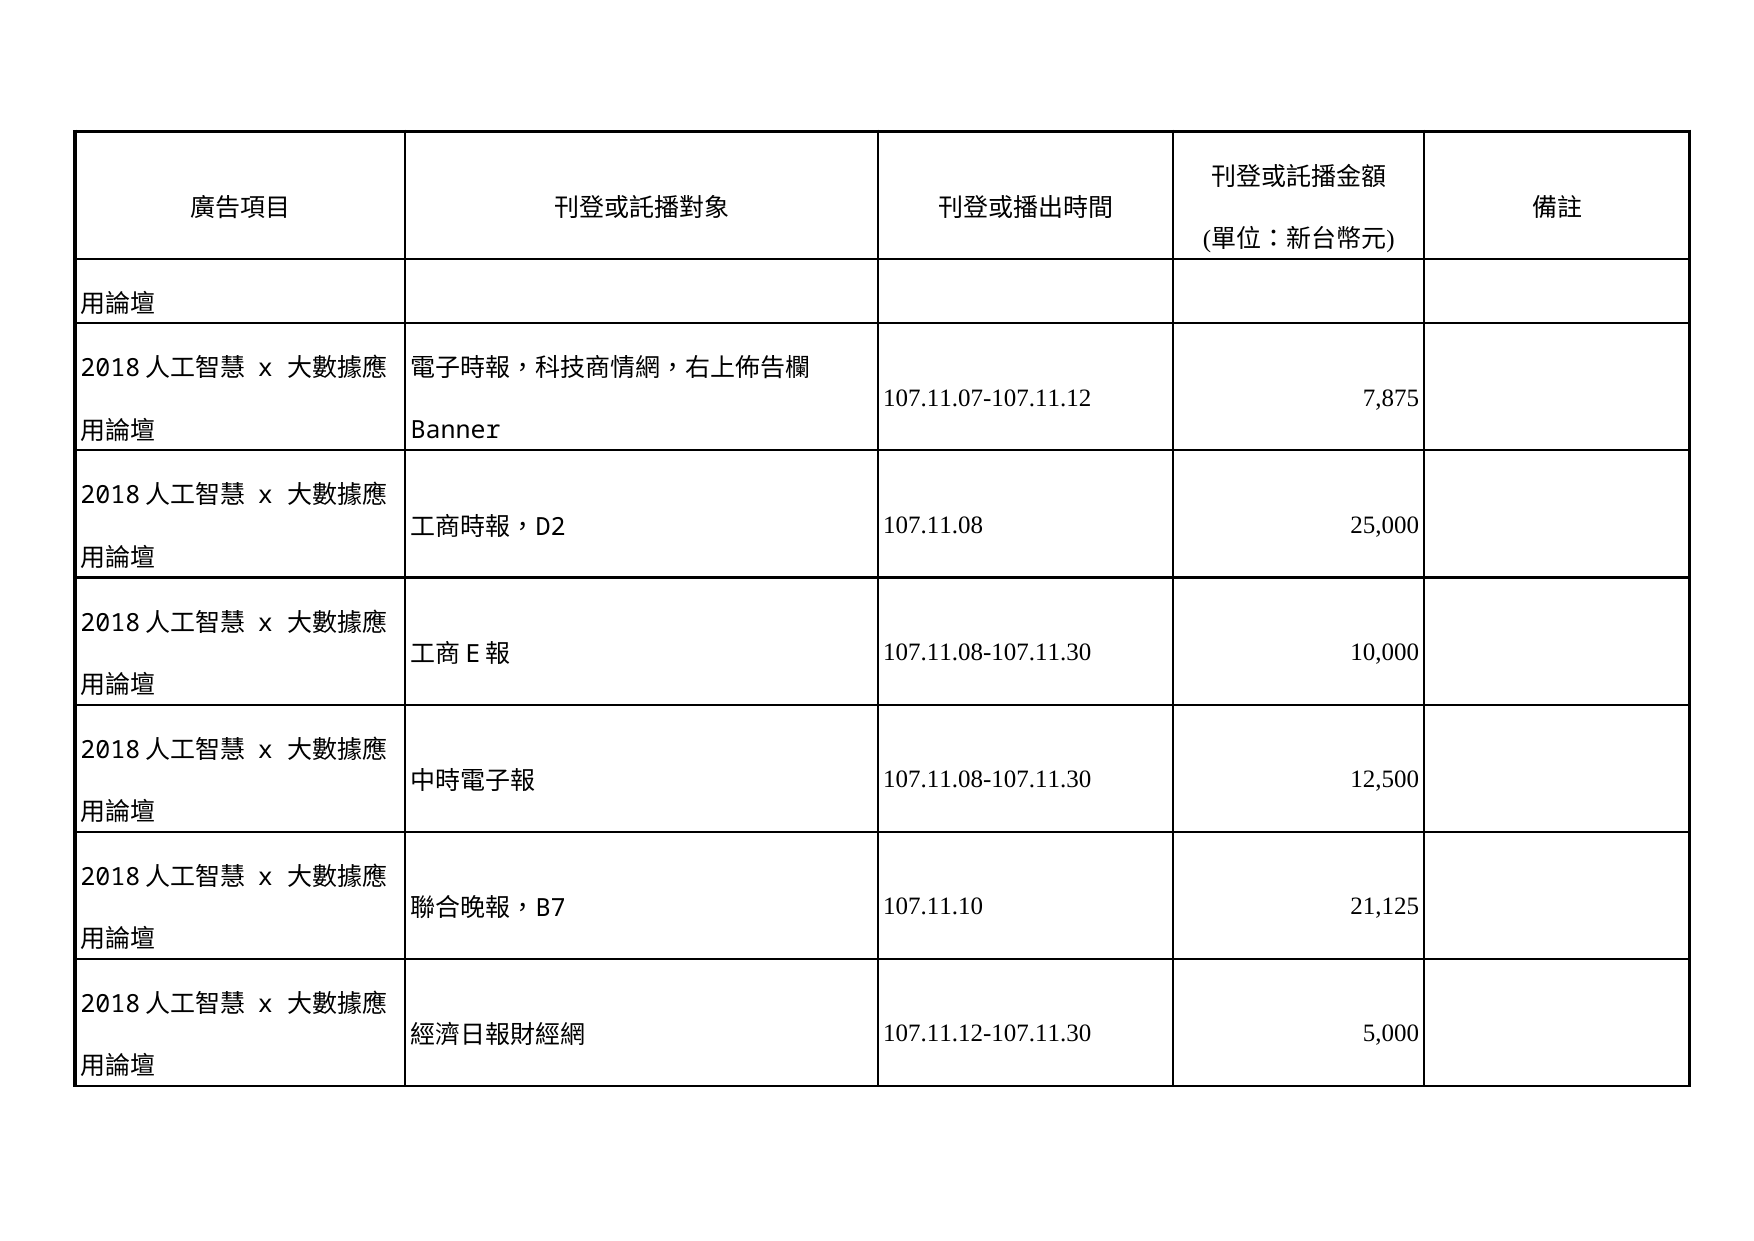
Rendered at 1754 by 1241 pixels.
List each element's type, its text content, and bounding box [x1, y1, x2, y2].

table_header 刊登或託播金額 (單位：新台幣元) [1174, 133, 1423, 258]
table_cell 2018人工智慧 x 大數據應用論壇 [77, 960, 404, 1085]
table_cell 用論壇 [77, 260, 404, 322]
table_cell 5,000 [1174, 960, 1423, 1085]
table_cell [1425, 451, 1688, 576]
table_cell [1425, 706, 1688, 831]
table_cell 12,500 [1174, 706, 1423, 831]
table_cell [1425, 324, 1688, 449]
table_cell 電子時報，科技商情網，右上佈告欄Banner [406, 324, 877, 449]
table_cell 2018人工智慧 x 大數據應用論壇 [77, 706, 404, 831]
table_cell 工商E報 [406, 579, 877, 703]
table_cell 107.11.08-107.11.30 [879, 579, 1172, 703]
table_cell 107.11.07-107.11.12 [879, 324, 1172, 449]
table_header 刊登或託播對象 [406, 133, 877, 258]
table_cell 2018人工智慧 x 大數據應用論壇 [77, 451, 404, 576]
table_cell [406, 260, 877, 322]
table_cell [1174, 260, 1423, 322]
table_cell 107.11.08 [879, 451, 1172, 576]
table_cell 107.11.08-107.11.30 [879, 706, 1172, 831]
table_cell [879, 260, 1172, 322]
table_cell 7,875 [1174, 324, 1423, 449]
table_cell 10,000 [1174, 579, 1423, 703]
table_cell 21,125 [1174, 833, 1423, 958]
table_cell 2018人工智慧 x 大數據應用論壇 [77, 324, 404, 449]
table_cell [1425, 833, 1688, 958]
table_header 刊登或播出時間 [879, 133, 1172, 258]
table_header 廣告項目 [77, 133, 404, 258]
table_header 備註 [1425, 133, 1688, 258]
table_cell 2018人工智慧 x 大數據應用論壇 [77, 833, 404, 958]
table_cell 2018人工智慧 x 大數據應用論壇 [77, 579, 404, 703]
table_cell 中時電子報 [406, 706, 877, 831]
table_cell 聯合晚報，B7 [406, 833, 877, 958]
table_cell 25,000 [1174, 451, 1423, 576]
table_cell [1425, 579, 1688, 703]
table_cell [1425, 960, 1688, 1085]
table_cell 工商時報，D2 [406, 451, 877, 576]
table_cell 經濟日報財經網 [406, 960, 877, 1085]
table_cell 107.11.12-107.11.30 [879, 960, 1172, 1085]
table_cell [1425, 260, 1688, 322]
table_cell 107.11.10 [879, 833, 1172, 958]
